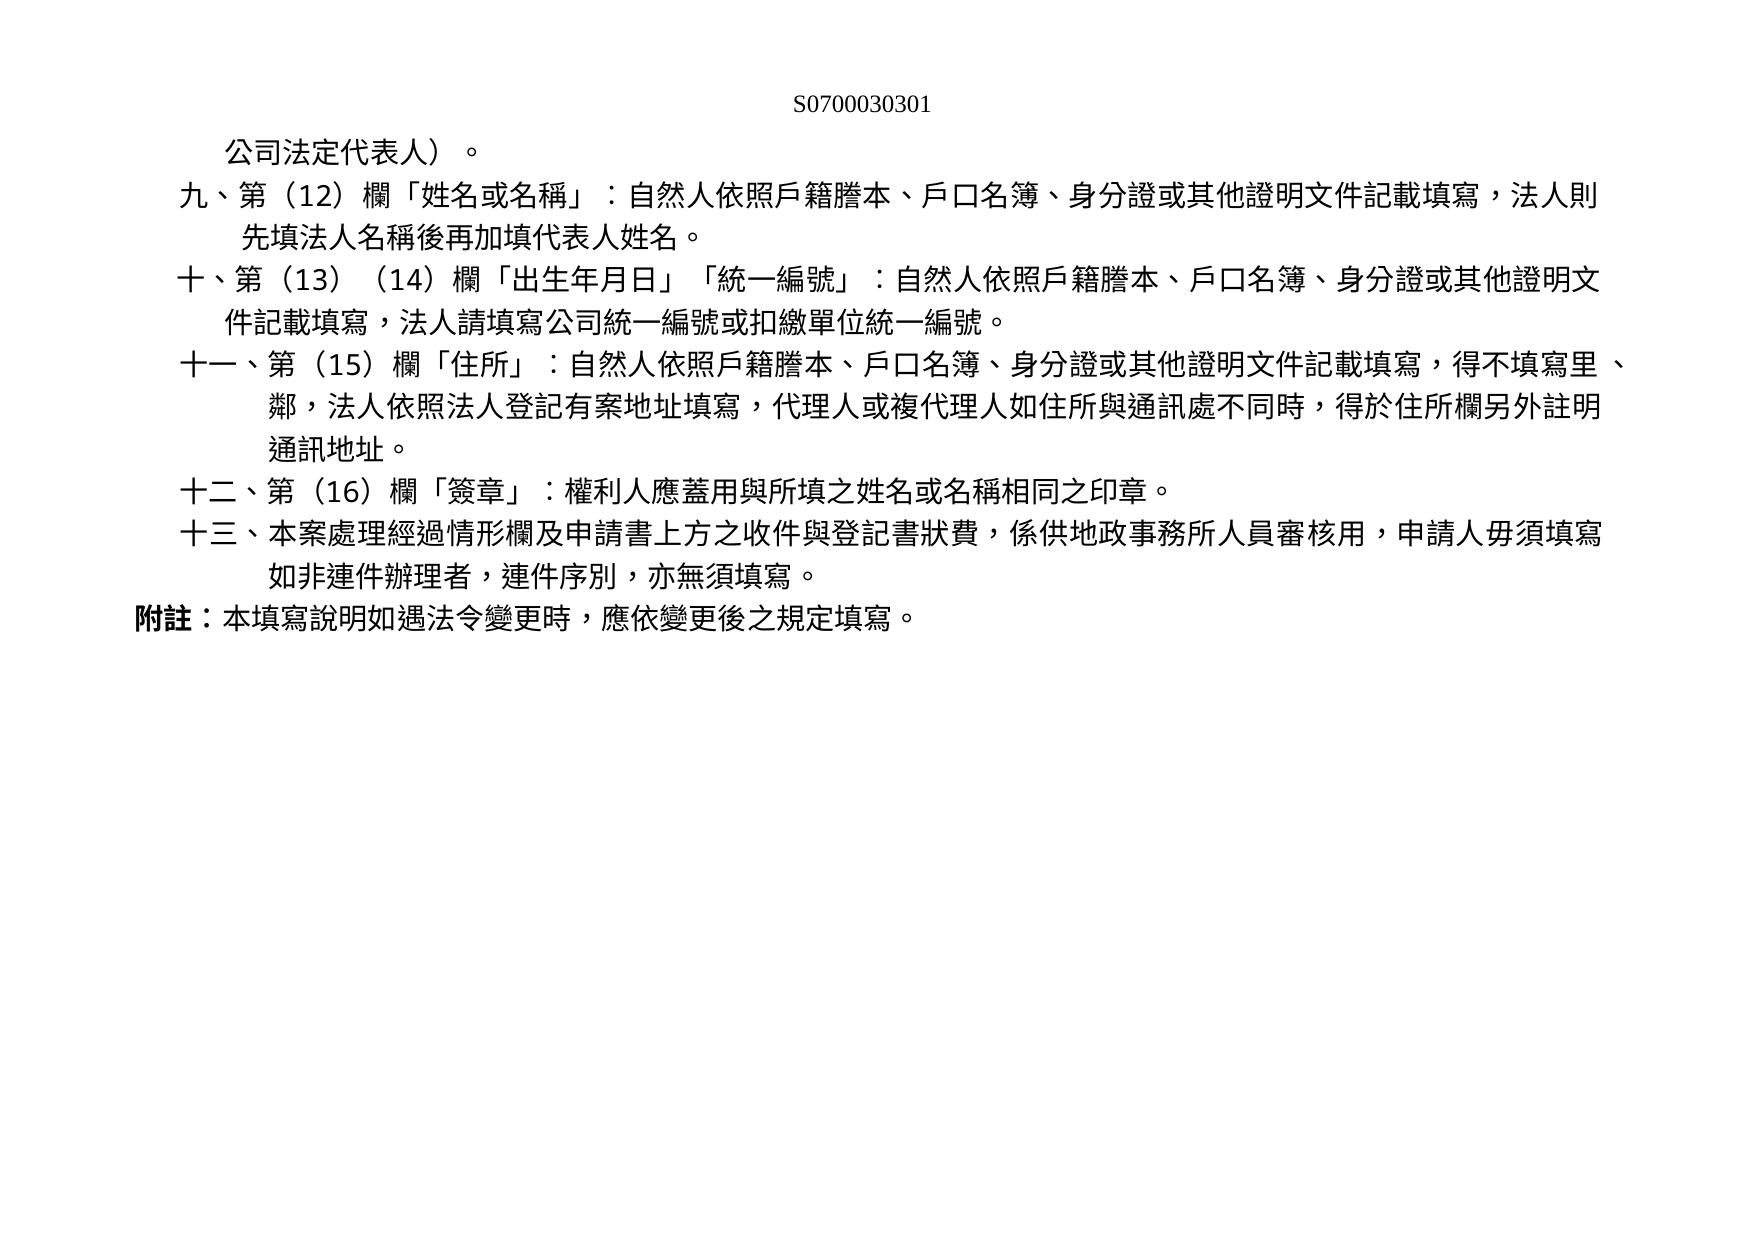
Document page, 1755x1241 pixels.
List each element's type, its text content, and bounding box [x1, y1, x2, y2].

text 附註︰本填寫說明如遇法令變更時，應依變更後之規定填寫。 [134, 596, 1604, 638]
text 十一、第（15）欄「住所」︰自然人依照戶籍謄本、戶口名簿、身分證或其他證明文件記載填寫，得不填寫里、鄰，法人依照法人登記有案地址填寫，代理人或複代理人如住所與通訊處不同時，得於住所欄另外註明通訊地址。 [179, 342, 1604, 468]
text 十三、本案處理經過情形欄及申請書上方之收件與登記書狀費，係供地政事務所人員審核用，申請人毋須填寫，如非連件辦理者，連件序別，亦無須填寫。 [179, 511, 1604, 596]
text 十二、第（16）欄「簽章」︰權利人應蓋用與所填之姓名或名稱相同之印章。 [179, 468, 1604, 511]
text 十、第（13）（14）欄「出生年月日」「統一編號」︰自然人依照戶籍謄本、戶口名簿、身分證或其他證明文件記載填寫，法人請填寫公司統一編號或扣繳單位統一編號。 [176, 257, 1604, 342]
text 九、第（12）欄「姓名或名稱」︰自然人依照戶籍謄本、戶口名簿、身分證或其他證明文件記載填寫，法人則先填法人名稱後再加填代表人姓名。 [179, 172, 1604, 257]
text 公司法定代表人）。 [224, 130, 1604, 172]
